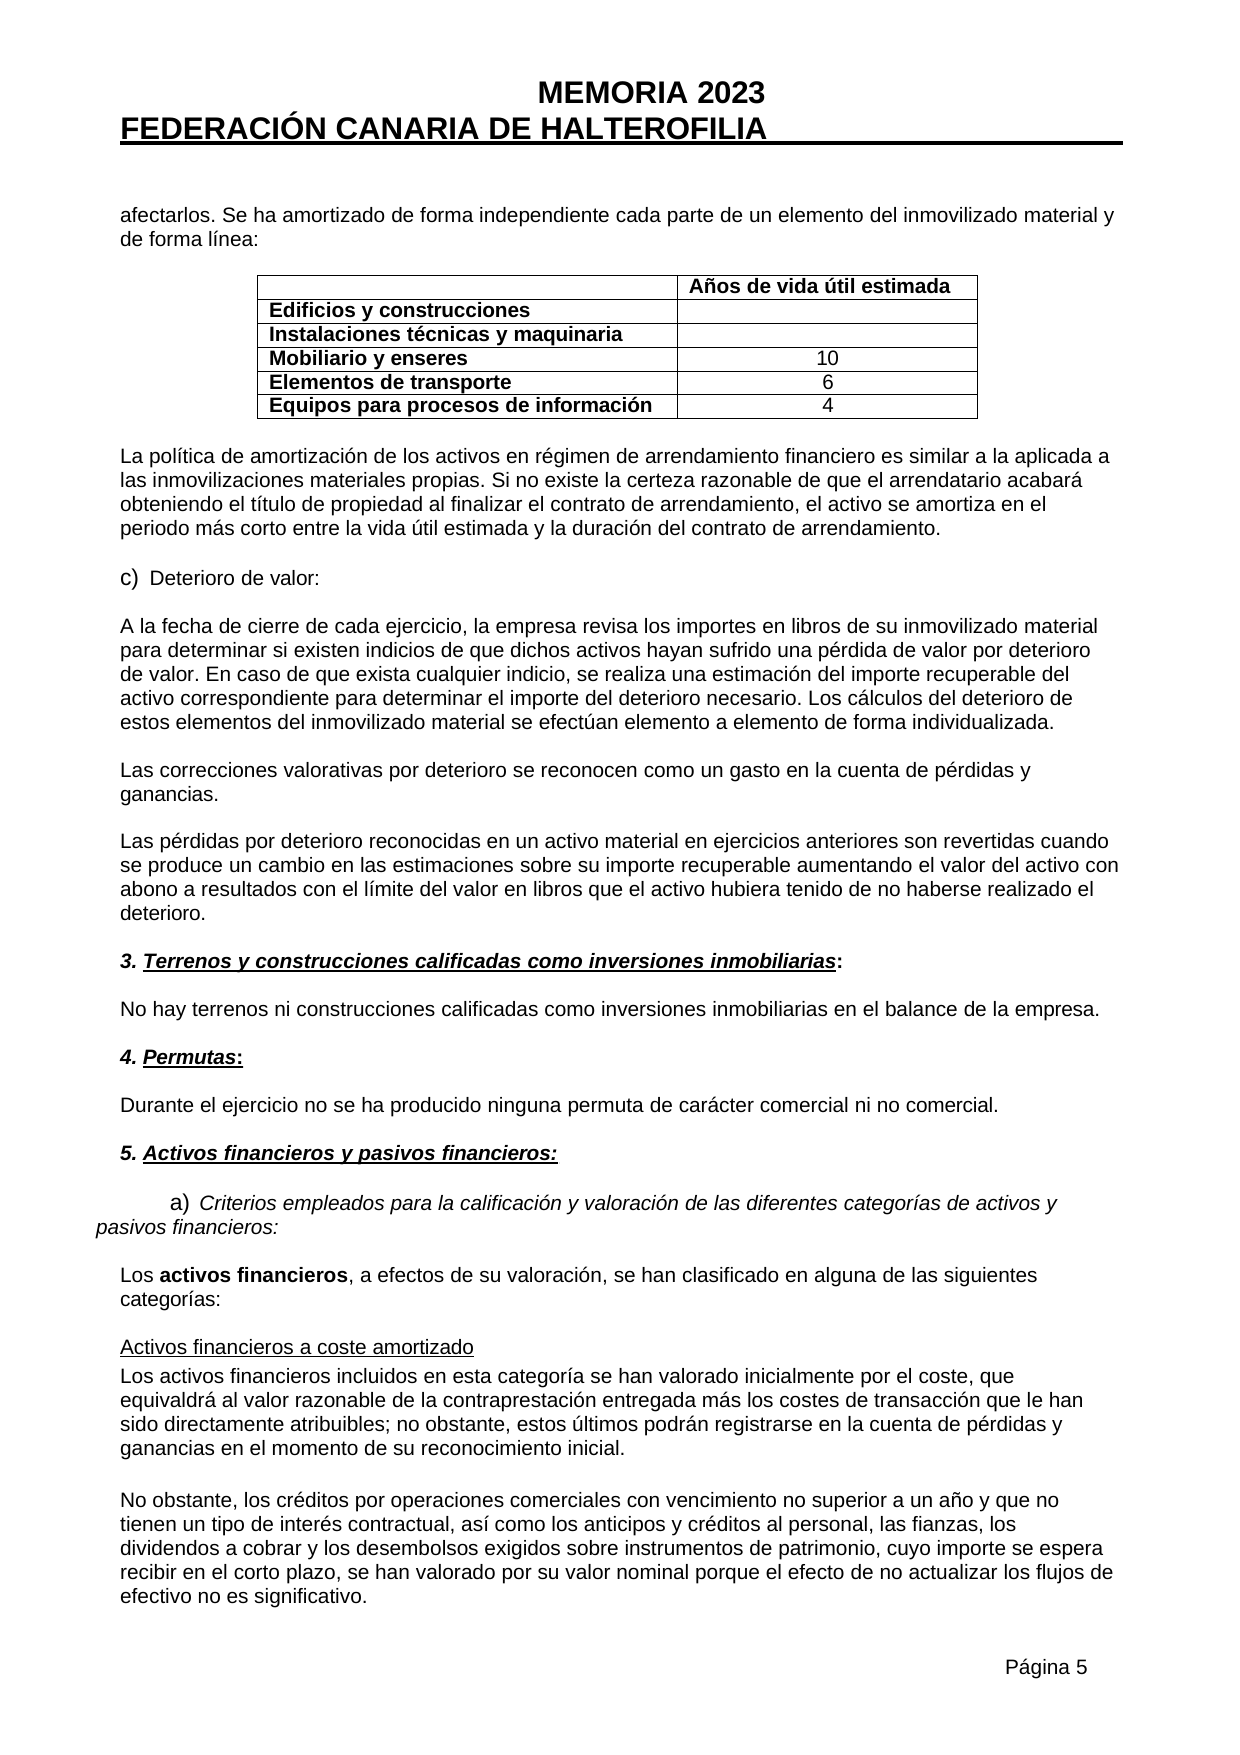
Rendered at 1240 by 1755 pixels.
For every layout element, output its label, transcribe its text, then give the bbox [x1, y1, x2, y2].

table_cell 6 [678, 372, 977, 394]
text Activos financieros a coste amortizado [120, 1335, 1181, 1359]
table_header [258, 276, 677, 299]
table_cell [678, 324, 977, 347]
text Las correcciones valorativas por deterioro se reconocen como un gasto en la cuenta de pérdidas y ganancias. [120, 758, 1118, 806]
table_cell 10 [678, 348, 977, 371]
table_cell Instalaciones técnicas y maquinaria [258, 324, 677, 347]
text Las pérdidas por deterioro reconocidas en un activo material en ejercicios anteriores son revertidas cuando se produce un cambio en las estimaciones sobre su importe recuperable aumentando el valor del activo con abono a resultados con el límite del valor en libros que el activo hubiera tenido de no haberse realizado el deterioro. [120, 829, 1130, 925]
list Activos financieros y pasivos financieros: [120, 1141, 1181, 1165]
text A la fecha de cierre de cada ejercicio, la empresa revisa los importes en libros de su inmovilizado material para determinar si existen indicios de que dichos activos hayan sufrido una pérdida de valor por deterioro de valor. En caso de que exista cualquier indicio, se realiza una estimación del importe recuperable del activo correspondiente para determinar el importe del deterioro necesario. Los cálculos del deterioro de estos elementos del inmovilizado material se efectúan elemento a elemento de forma individualizada. [120, 614, 1110, 734]
text No obstante, los créditos por operaciones comerciales con vencimiento no superior a un año y que no tienen un tipo de interés contractual, así como los anticipos y créditos al personal, las fianzas, los dividendos a cobrar y los desembolsos exigidos sobre instrumentos de patrimonio, cuyo importe se espera recibir en el corto plazo, se han valorado por su valor nominal porque el efecto de no actualizar los flujos de efectivo no es significativo. [120, 1488, 1114, 1608]
list Deterioro de valor: [120, 563, 1181, 590]
text La política de amortización de los activos en régimen de arrendamiento financiero es similar a la aplicada a las inmovilizaciones materiales propias. Si no existe la certeza razonable de que el arrendatario acabará obteniendo el título de propiedad al finalizar el contrato de arrendamiento, el activo se amortiza en el periodo más corto entre la vida útil estimada y la duración del contrato de arrendamiento. [120, 444, 1110, 539]
text No hay terrenos ni construcciones calificadas como inversiones inmobiliarias en el balance de la empresa. [120, 997, 1181, 1021]
table_cell Edificios y construcciones [258, 300, 677, 323]
table_cell Equipos para procesos de información [258, 395, 677, 418]
text Durante el ejercicio no se ha producido ninguna permuta de carácter comercial ni no comercial. [120, 1093, 1181, 1117]
table_header Años de vida útil estimada [678, 276, 977, 299]
table_cell [678, 300, 977, 323]
text Los activos financieros, a efectos de su valoración, se han clasificado en alguna de las siguientes categorías: [120, 1263, 1118, 1311]
text Los activos financieros incluidos en esta categoría se han valorado inicialmente por el coste, que equivaldrá al valor razonable de la contraprestación entregada más los costes de transacción que le han sido directamente atribuibles; no obstante, estos últimos podrán registrarse en la cuenta de pérdidas y ganancias en el momento de su reconocimiento inicial. [120, 1363, 1116, 1459]
table_cell Mobiliario y enseres [258, 348, 677, 371]
list Terrenos y construcciones calificadas como inversiones inmobiliarias: [120, 949, 1181, 973]
table_cell 4 [678, 395, 977, 418]
table_cell Elementos de transporte [258, 372, 677, 394]
text afectarlos. Se ha amortizado de forma independiente cada parte de un elemento del inmovilizado material y de forma línea: [120, 203, 1118, 251]
list Criterios empleados para la calificación y valoración de las diferentes categorías de activos y pasivos financieros: [96, 1189, 1080, 1239]
list Permutas: [120, 1045, 1181, 1069]
